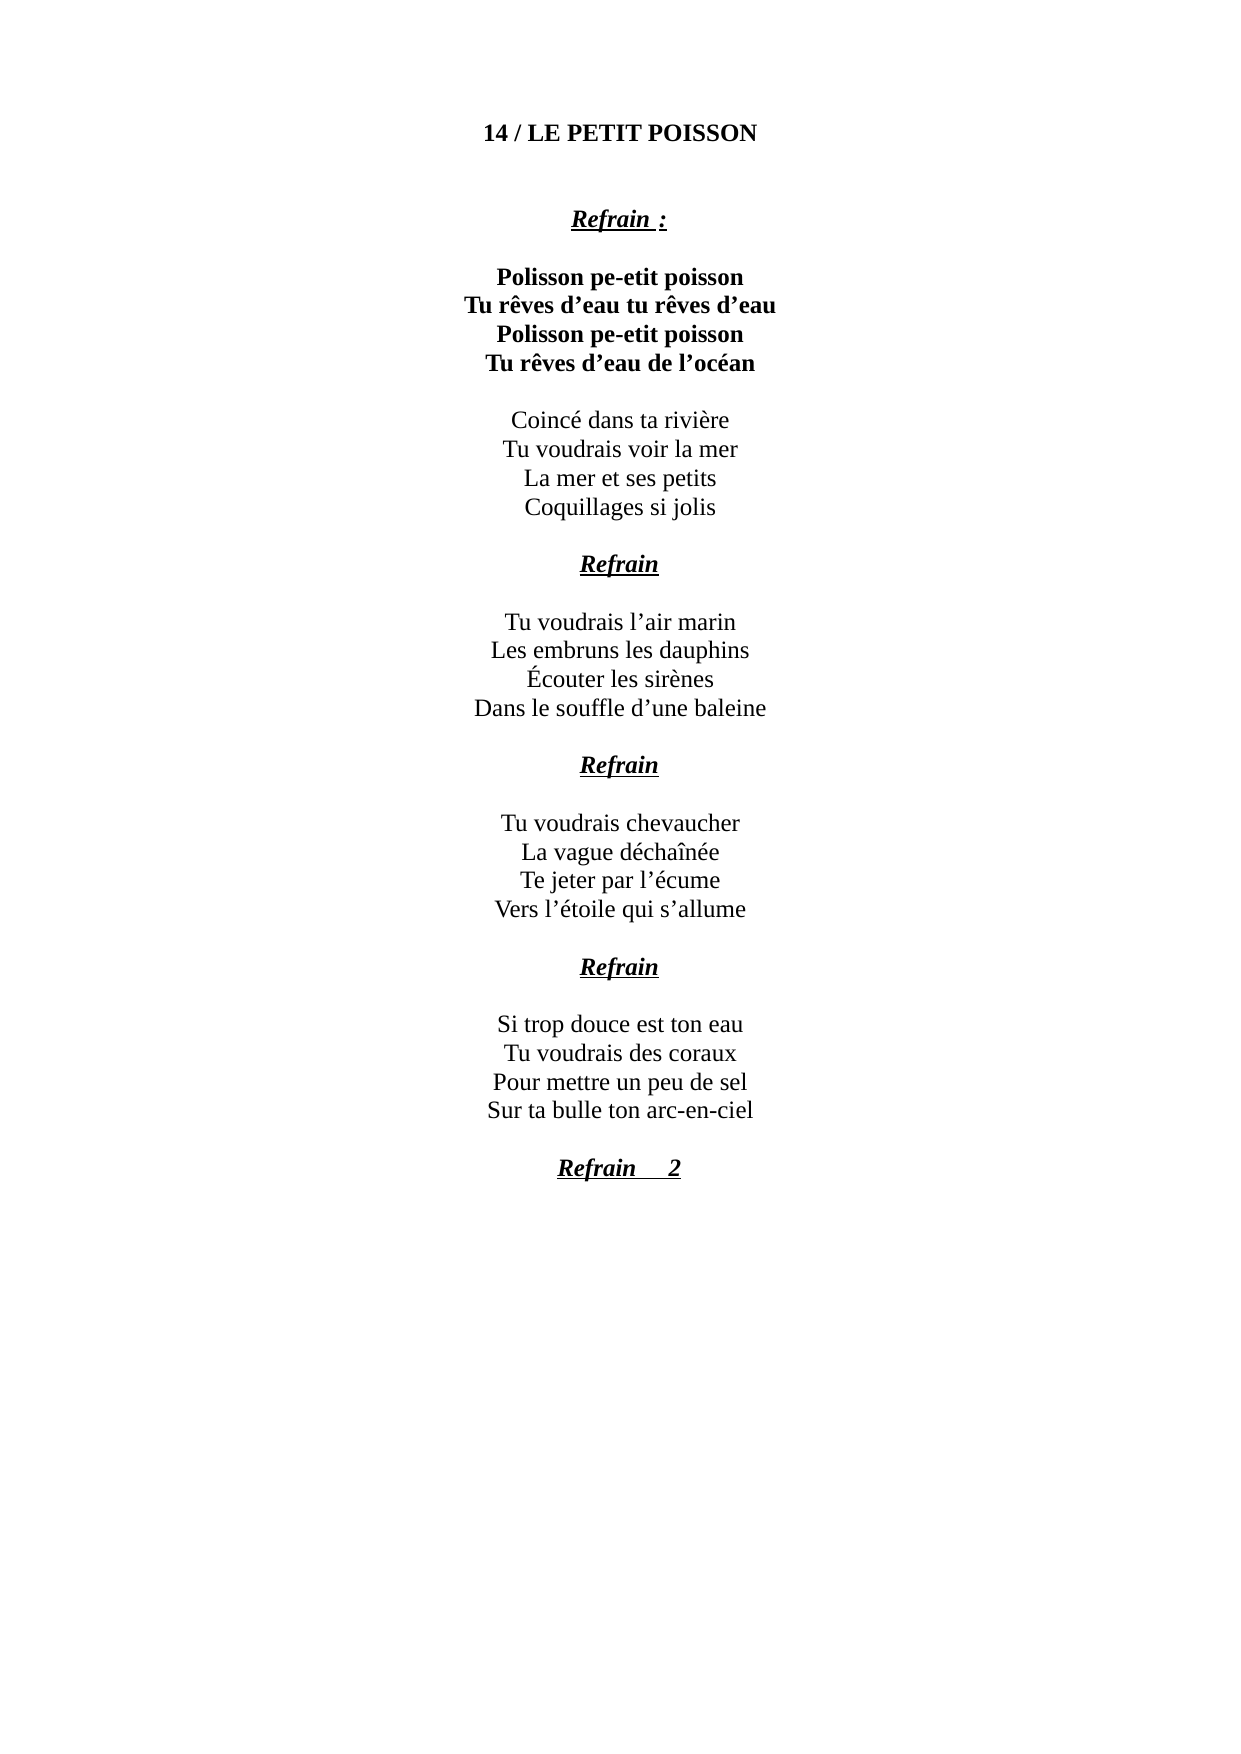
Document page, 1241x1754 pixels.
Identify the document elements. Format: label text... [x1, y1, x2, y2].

text Écouter les sirènes [118, 664, 1122, 693]
subtitle 14 / LE PETIT POISSON [118, 118, 1122, 147]
text Tu voudrais voir la mer [118, 434, 1122, 463]
text Vers l’étoile qui s’allume [118, 894, 1122, 923]
text Dans le souffle d’une baleine [118, 693, 1122, 722]
text Coquillages si jolis [118, 492, 1122, 521]
text La vague déchaînée [118, 837, 1122, 866]
text Polisson pe-etit poisson [118, 262, 1122, 291]
text Refrain [118, 952, 1122, 981]
text Les embruns les dauphins [118, 636, 1122, 664]
text Tu voudrais des coraux [118, 1038, 1122, 1067]
text Refrain [118, 751, 1122, 779]
text Sur ta bulle ton arc-en-ciel [118, 1096, 1122, 1124]
text Si trop douce est ton eau [118, 1009, 1122, 1038]
text Refrain  2 [118, 1153, 1122, 1182]
text Coincé dans ta rivière [118, 406, 1122, 434]
text Te jeter par l’écume [118, 866, 1122, 894]
text Tu voudrais l’air marin [118, 607, 1122, 636]
text Tu rêves d’eau tu rêves d’eau [118, 291, 1122, 319]
text Refrain [118, 549, 1122, 578]
text La mer et ses petits [118, 463, 1122, 492]
text Pour mettre un peu de sel [118, 1067, 1122, 1096]
text Polisson pe-etit poisson [118, 319, 1122, 348]
text Refrain : [118, 204, 1122, 233]
text Tu rêves d’eau de l’océan [118, 348, 1122, 377]
text Tu voudrais chevaucher [118, 808, 1122, 837]
